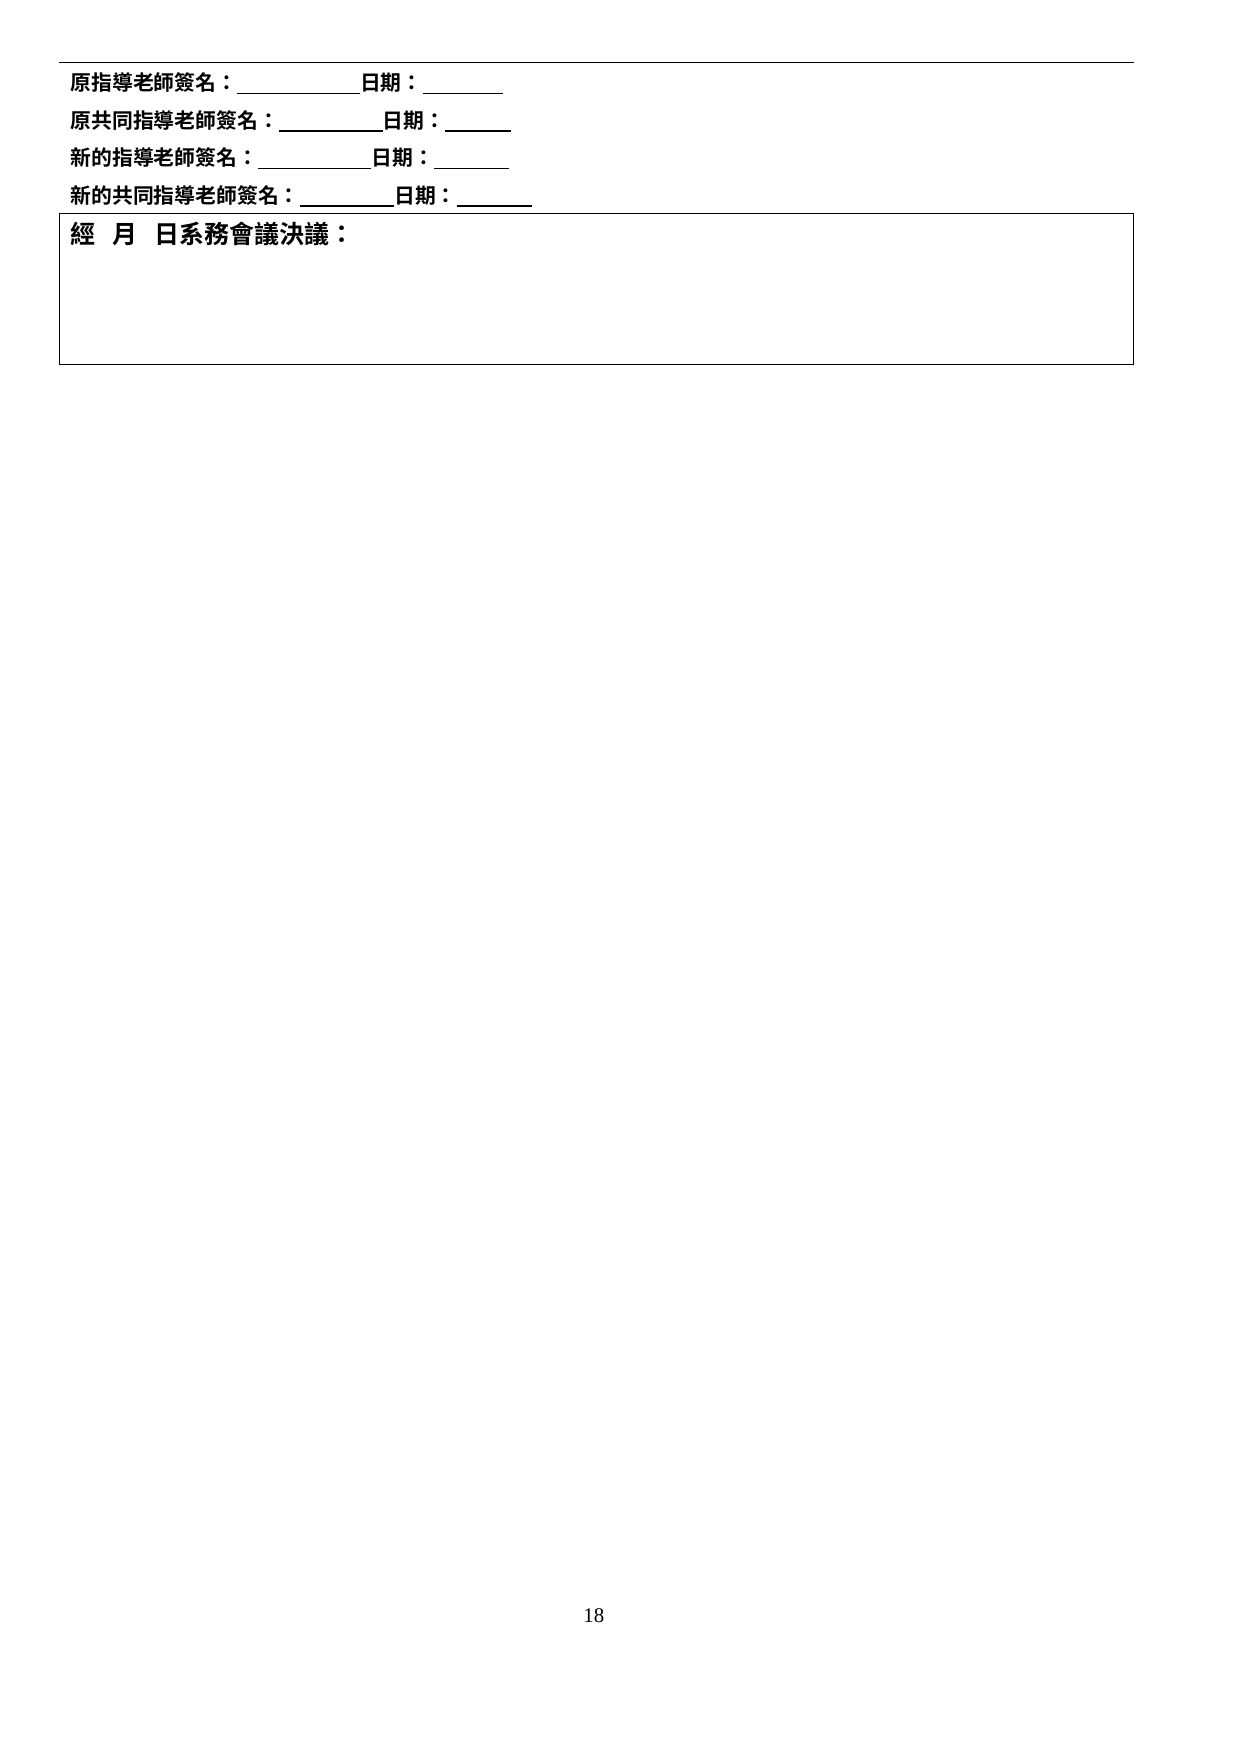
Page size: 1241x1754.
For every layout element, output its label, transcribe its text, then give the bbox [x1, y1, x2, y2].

table_cell 原共同指導老師簽名： 日期： [59, 101, 1133, 138]
table_cell 新的指導老師簽名： 日期： [59, 138, 1133, 176]
table_cell 新的共同指導老師簽名： 日期： [59, 176, 1133, 213]
table_cell 原指導老師簽名： 日期： [59, 63, 1133, 101]
table_cell 經 月 日系務會議決議： [60, 214, 1133, 364]
